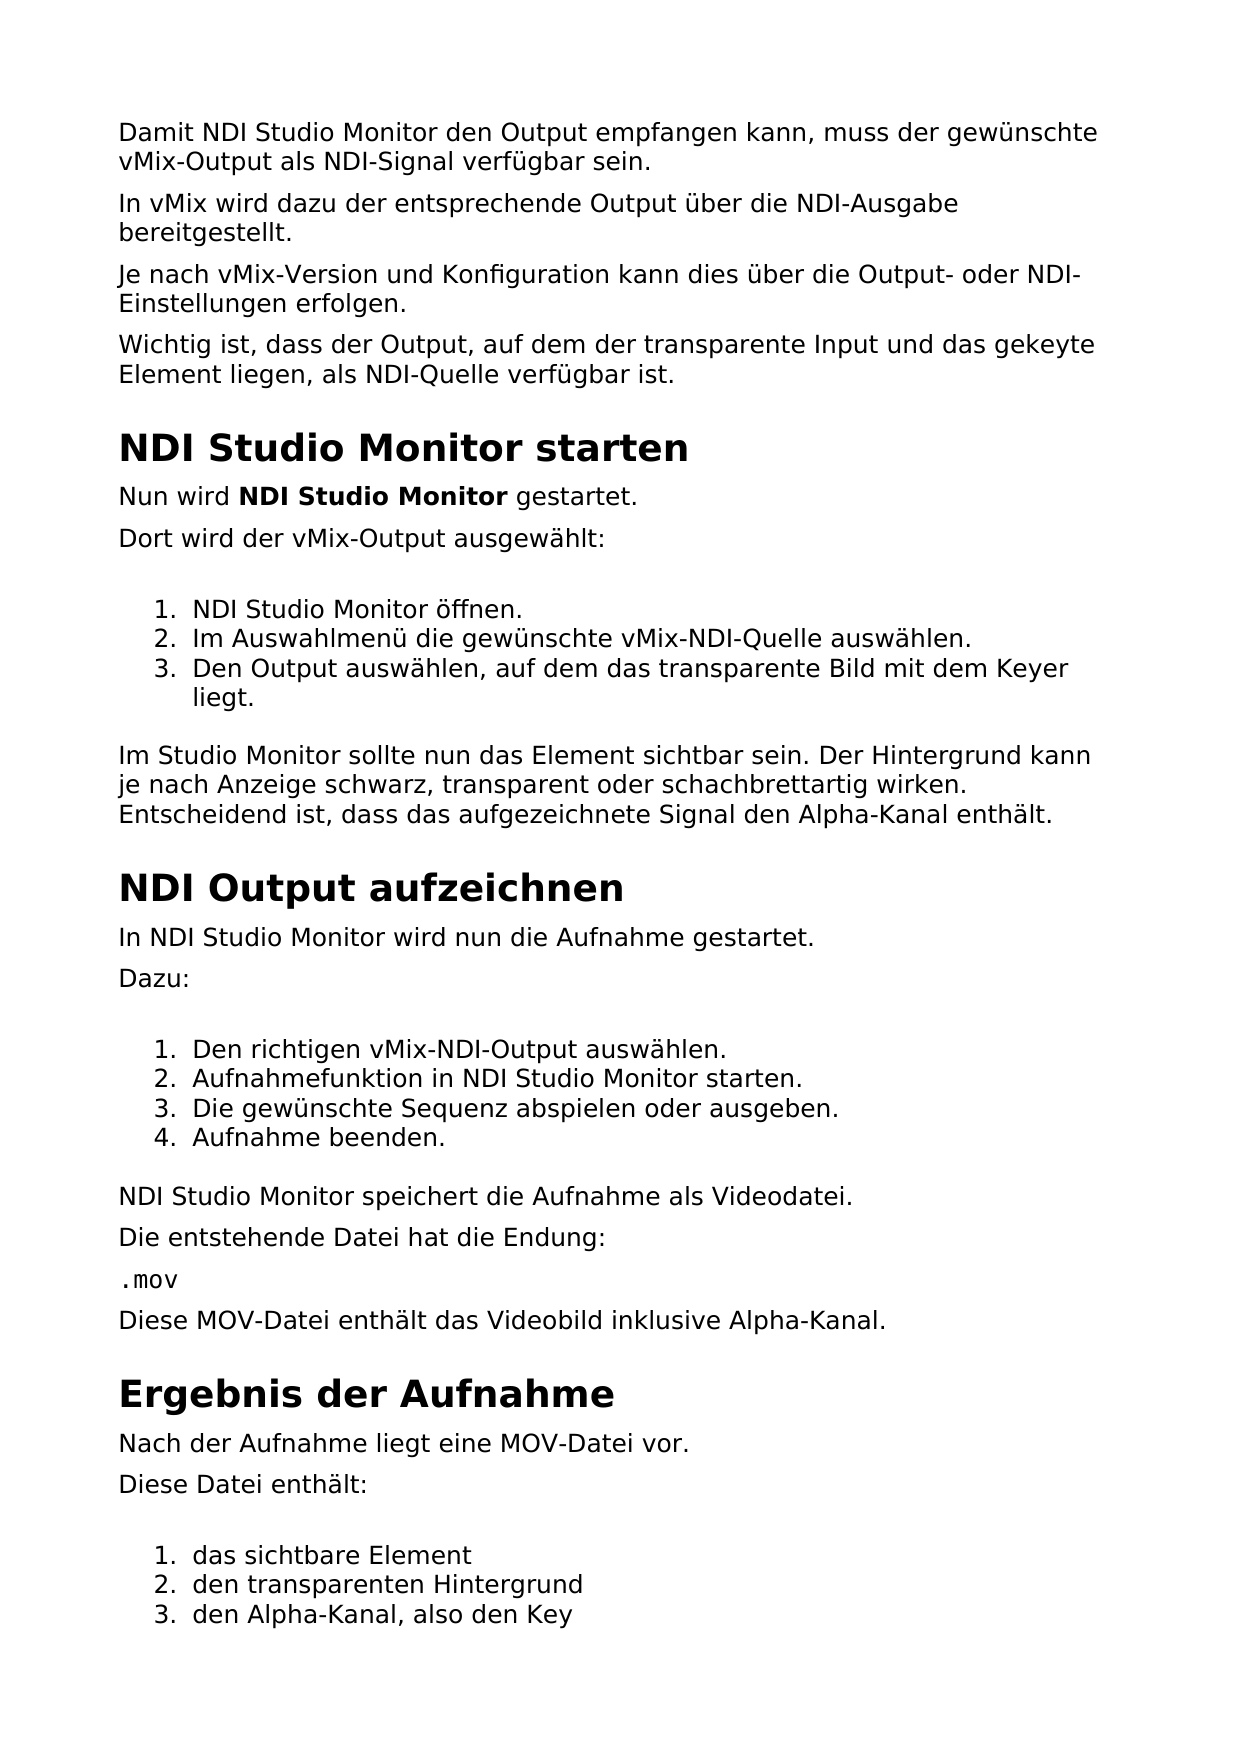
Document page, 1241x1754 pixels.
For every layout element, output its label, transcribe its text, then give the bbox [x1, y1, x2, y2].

list den Alpha-Kanal, also den Key [177, 1600, 1122, 1629]
text Dazu: [118, 964, 1122, 993]
text Nun wird NDI Studio Monitor gestartet. [118, 483, 1122, 512]
list Aufnahme beenden. [177, 1123, 1122, 1152]
text .mov [118, 1265, 1122, 1294]
list Den richtigen vMix-NDI-Output auswählen. [177, 1036, 1122, 1065]
text NDI Studio Monitor speichert die Aufnahme als Videodatei. [118, 1182, 1122, 1211]
list NDI Studio Monitor öffnen. [177, 595, 1122, 624]
list den transparenten Hintergrund [177, 1571, 1122, 1600]
text Wichtig ist, dass der Output, auf dem der transparente Input und das gekeyte Element liegen, als NDI-Quelle verfügbar ist. [118, 331, 1122, 389]
text Je nach vMix-Version und Konfiguration kann dies über die Output- oder NDI-Einstellungen erfolgen. [118, 260, 1122, 318]
subtitle NDI Studio Monitor starten [118, 426, 1122, 470]
text Dort wird der vMix-Output ausgewählt: [118, 524, 1122, 553]
text In NDI Studio Monitor wird nun die Aufnahme gestartet. [118, 923, 1122, 952]
list Im Auswahlmenü die gewünschte vMix-NDI-Quelle auswählen. [177, 624, 1122, 654]
text Die entstehende Datei hat die Endung: [118, 1223, 1122, 1252]
text In vMix wird dazu der entsprechende Output über die NDI-Ausgabe bereitgestellt. [118, 189, 1122, 247]
subtitle NDI Output aufzeichnen [118, 867, 1122, 910]
list Den Output auswählen, auf dem das transparente Bild mit dem Keyer liegt. [177, 654, 1122, 712]
text Nach der Aufnahme liegt eine MOV-Datei vor. [118, 1429, 1122, 1458]
text Im Studio Monitor sollte nun das Element sichtbar sein. Der Hintergrund kann je nach Anzeige schwarz, transparent oder schachbrettartig wirken. Entscheidend ist, dass das aufgezeichnete Signal den Alpha-Kanal enthält. [118, 742, 1122, 829]
list Die gewünschte Sequenz abspielen oder ausgeben. [177, 1094, 1122, 1123]
text Diese MOV-Datei enthält das Videobild inklusive Alpha-Kanal. [118, 1306, 1122, 1335]
list Aufnahmefunktion in NDI Studio Monitor starten. [177, 1065, 1122, 1094]
text Damit NDI Studio Monitor den Output empfangen kann, muss der gewünschte vMix-Output als NDI-Signal verfügbar sein. [118, 118, 1122, 176]
list das sichtbare Element [177, 1542, 1122, 1571]
text Diese Datei enthält: [118, 1470, 1122, 1499]
subtitle Ergebnis der Aufnahme [118, 1373, 1122, 1416]
